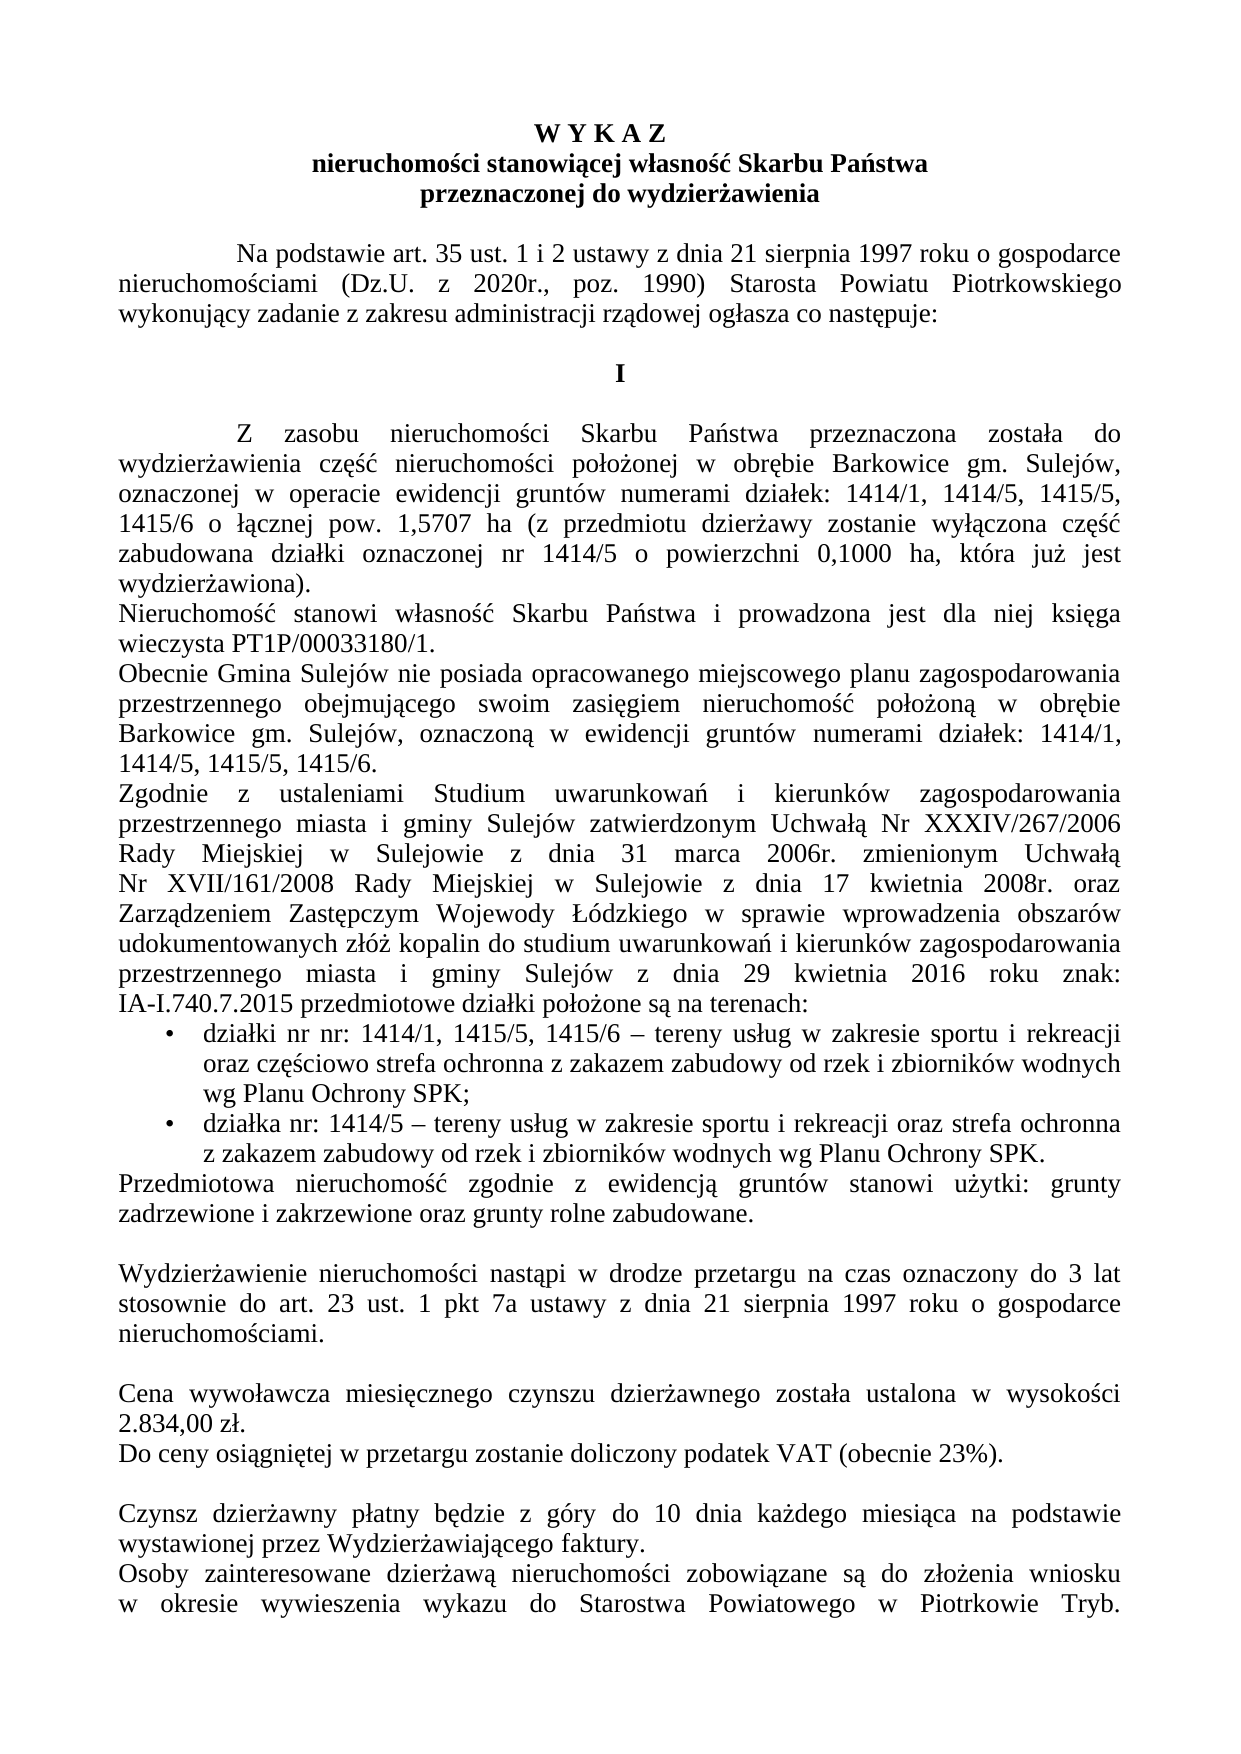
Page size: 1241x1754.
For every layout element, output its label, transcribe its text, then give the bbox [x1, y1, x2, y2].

text Do ceny osiągniętej w przetargu zostanie doliczony podatek VAT (obecnie 23%). [118, 1438, 1122, 1468]
text przeznaczonej do wydzierżawienia [118, 178, 1122, 208]
list działka nr: 1414/5 – tereny usług w zakresie sportu i rekreacji oraz strefa ochronna z zakazem zabudowy od rzek i zbiorników wodnych wg Planu Ochrony SPK. [165, 1108, 1122, 1168]
text Wydzierżawienie nieruchomości nastąpi w drodze przetargu na czas oznaczony do 3 lat stosownie do art. 23 ust. 1 pkt 7a ustawy z dnia 21 sierpnia 1997 roku o gospodarce nieruchomościami. [118, 1258, 1122, 1348]
list działki nr nr: 1414/1, 1415/5, 1415/6 – tereny usług w zakresie sportu i rekreacji oraz częściowo strefa ochronna z zakazem zabudowy od rzek i zbiorników wodnych wg Planu Ochrony SPK; [165, 1018, 1122, 1108]
text Obecnie Gmina Sulejów nie posiada opracowanego miejscowego planu zagospodarowania przestrzennego obejmującego swoim zasięgiem nieruchomość położoną w obrębie Barkowice gm. Sulejów, oznaczoną w ewidencji gruntów numerami działek: 1414/1, 1414/5, 1415/5, 1415/6. [118, 658, 1122, 778]
text Nieruchomość stanowi własność Skarbu Państwa i prowadzona jest dla niej księga wieczysta PT1P/00033180/1. [118, 598, 1122, 658]
text W Y K A Z [118, 118, 1122, 148]
text Czynsz dzierżawny płatny będzie z góry do 10 dnia każdego miesiąca na podstawie wystawionej przez Wydzierżawiającego faktury. [118, 1498, 1122, 1558]
text Cena wywoławcza miesięcznego czynszu dzierżawnego została ustalona w wysokości 2.834,00 zł. [118, 1378, 1122, 1438]
text Z zasobu nieruchomości Skarbu Państwa przeznaczona została do wydzierżawienia część nieruchomości położonej w obrębie Barkowice gm. Sulejów, oznaczonej w operacie ewidencji gruntów numerami działek: 1414/1, 1414/5, 1415/5, 1415/6 o łącznej pow. 1,5707 ha (z przedmiotu dzierżawy zostanie wyłączona część zabudowana działki oznaczonej nr 1414/5 o powierzchni 0,1000 ha, która już jest wydzierżawiona). [118, 418, 1122, 598]
text Osoby zainteresowane dzierżawą nieruchomości zobowiązane są do złożenia wniosku w okresie wywieszenia wykazu do Starostwa Powiatowego w Piotrkowie Tryb. [118, 1558, 1122, 1618]
text Na podstawie art. 35 ust. 1 i 2 ustawy z dnia 21 sierpnia 1997 roku o gospodarce nieruchomościami (Dz.U. z 2020r., poz. 1990) Starosta Powiatu Piotrkowskiego wykonujący zadanie z zakresu administracji rządowej ogłasza co następuje: [118, 238, 1122, 328]
text Zgodnie z ustaleniami Studium uwarunkowań i kierunków zagospodarowania przestrzennego miasta i gminy Sulejów zatwierdzonym Uchwałą Nr XXXIV/267/2006 Rady Miejskiej w Sulejowie z dnia 31 marca 2006r. zmienionym Uchwałą Nr XVII/161/2008 Rady Miejskiej w Sulejowie z dnia 17 kwietnia 2008r. oraz Zarządzeniem Zastępczym Wojewody Łódzkiego w sprawie wprowadzenia obszarów udokumentowanych złóż kopalin do studium uwarunkowań i kierunków zagospodarowania przestrzennego miasta i gminy Sulejów z dnia 29 kwietnia 2016 roku znak: IA-I.740.7.2015 przedmiotowe działki położone są na terenach: [118, 778, 1122, 1018]
text I [118, 358, 1122, 388]
text Przedmiotowa nieruchomość zgodnie z ewidencją gruntów stanowi użytki: grunty zadrzewione i zakrzewione oraz grunty rolne zabudowane. [118, 1168, 1122, 1228]
text nieruchomości stanowiącej własność Skarbu Państwa [118, 148, 1122, 178]
